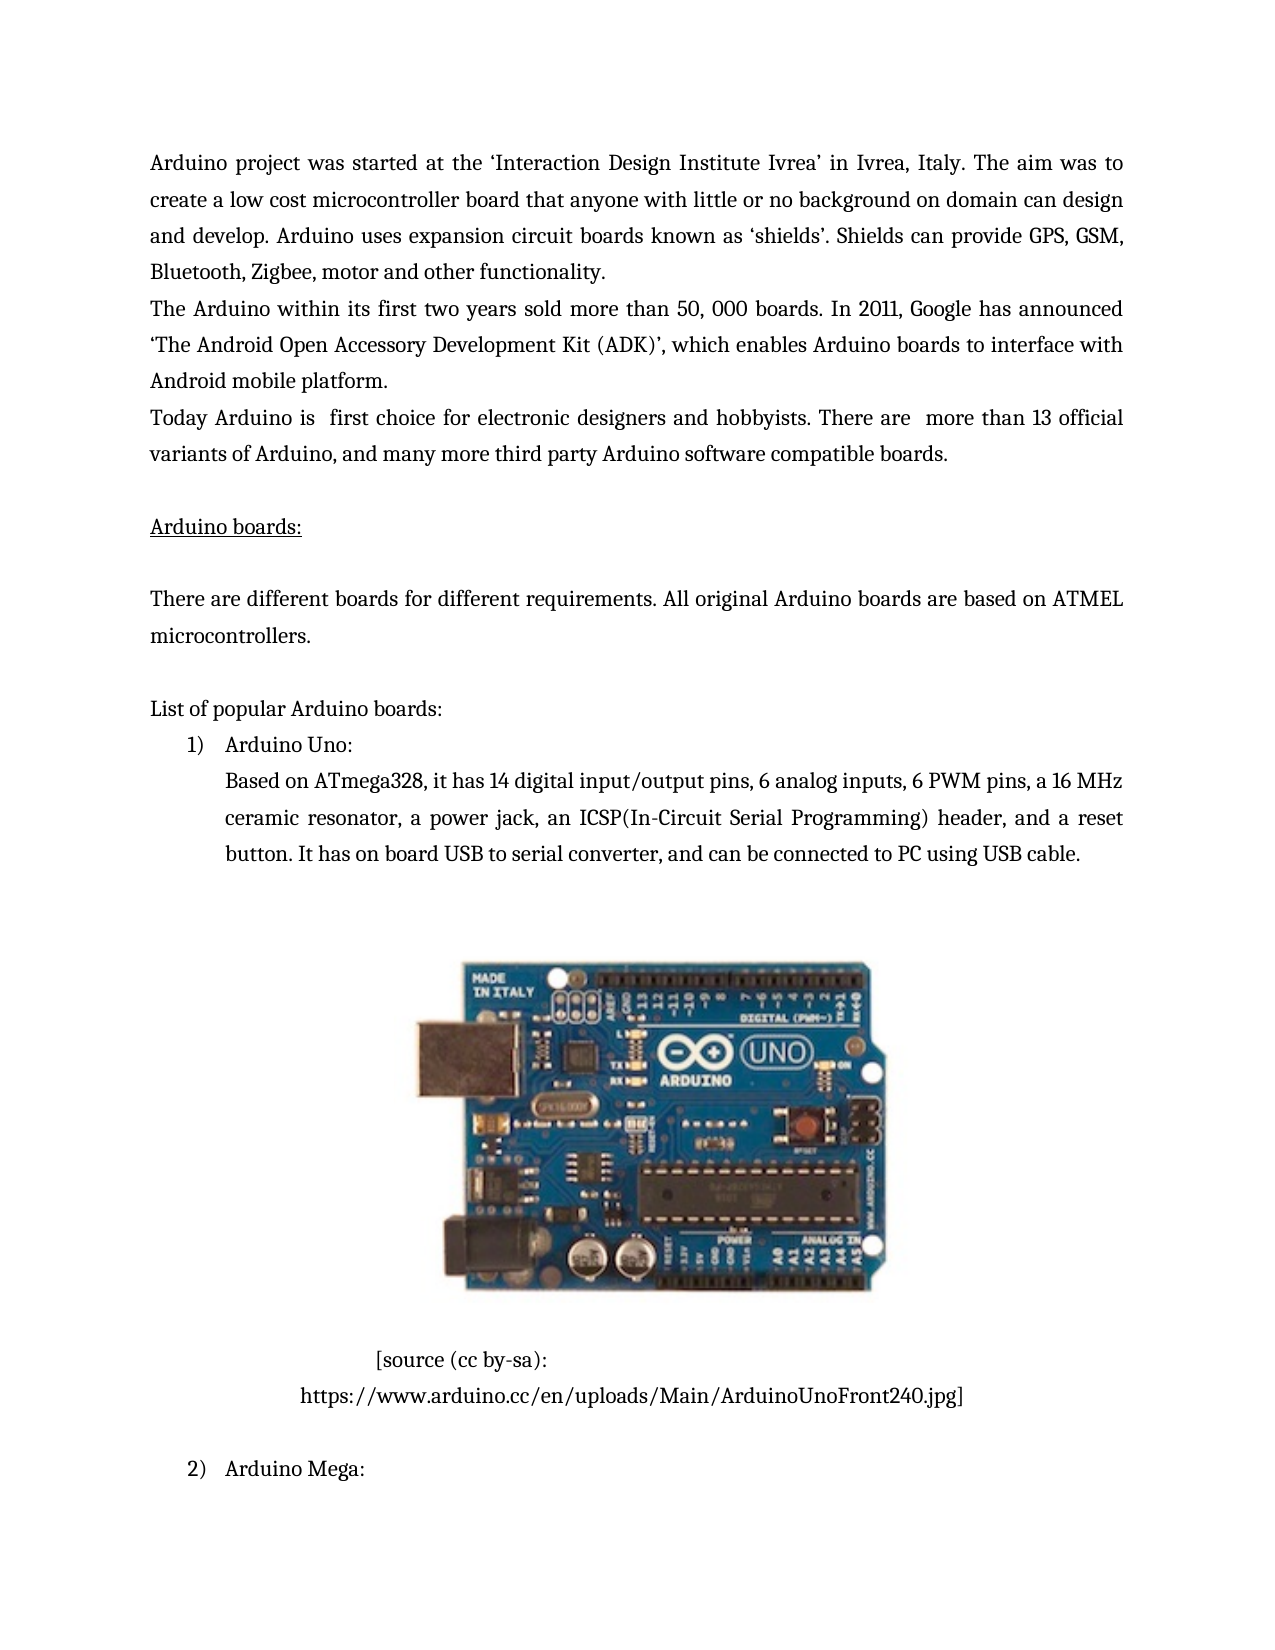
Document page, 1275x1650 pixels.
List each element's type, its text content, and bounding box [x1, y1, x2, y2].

text Based on ATmega328, it has 14 digital input/output pins, 6 analog inputs, 6 PWM pins, a 16 MHz ceramic resonator, a power jack, an ICSP(In-Circuit Serial Programming) header, and a reset button. It has on board USB to serial converter, and can be connected to PC using USB cable. [225, 768, 1125, 867]
text There are different boards for different requirements. All original Arduino boards are based on ATMEL microcontrollers. [150, 586, 1125, 649]
text List of popular Arduino boards: [150, 695, 1125, 722]
text Today Arduino is first choice for electronic designers and hobbyists. There are more than 13 official variants of Arduino, and many more third party Arduino software compatible boards. [150, 404, 1125, 467]
picture [393, 932, 911, 1319]
text Arduino project was started at the ‘Interaction Design Institute Ivrea’ in Ivrea, Italy. The aim was to create a low cost microcontroller board that anyone with little or no background on domain can design and develop. Arduino uses expansion circuit boards known as ‘shields’. Shields can provide GPS, GSM, Bluetooth, Zigbee, motor and other functionality. [150, 150, 1125, 285]
text The Arduino within its first two years sold more than 50, 000 boards. In 2011, Google has announced ‘The Android Open Accessory Development Kit (ADK)’, which enables Arduino boards to interface with Android mobile platform. [150, 295, 1125, 394]
list Arduino Mega: [187, 1456, 1125, 1482]
text [source (cc by-sa): https://www.arduino.cc/en/uploads/Main/ArduinoUnoFront240.jpg] [300, 1347, 1125, 1410]
text Arduino boards: [150, 513, 1125, 540]
list Arduino Uno: [187, 732, 1125, 758]
